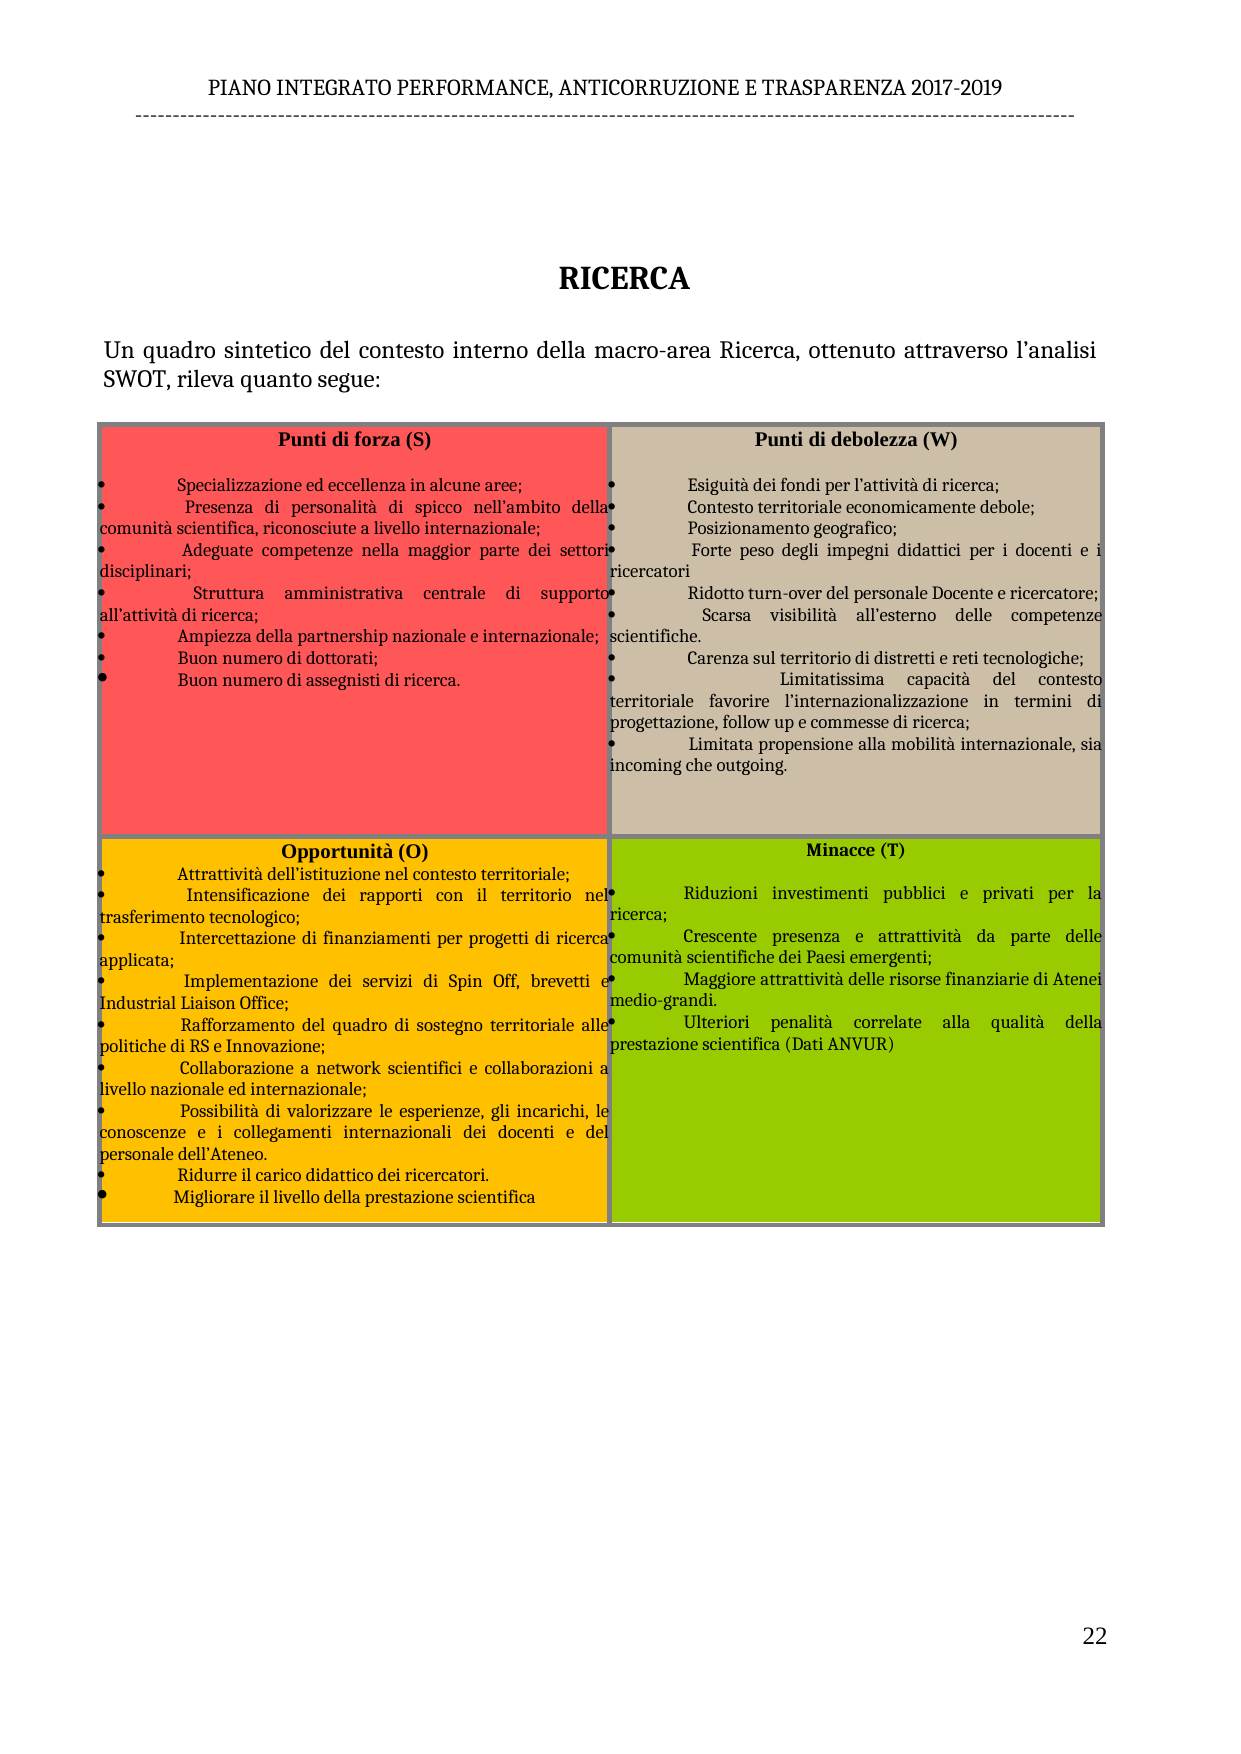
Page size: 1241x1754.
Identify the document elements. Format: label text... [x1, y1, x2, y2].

text RICERCA [141, 259, 1107, 297]
table_header Punti di debolezza (W) Esiguità dei fondi per l’attività di ricerca; Contesto territoriale economicamente debole; Posizionamento geografico; Forte peso degli impegni didattici per i docenti e i ricercatori Ridotto turn-over del personale Docente e ricercatore; Scarsa visibilità all’esterno delle competenze scientifiche. Carenza sul territorio di distretti e reti tecnologiche; Limitatissima capacità del contesto territoriale favorire l’internazionalizzazione in termini di progettazione, follow up e commesse di ricerca; Limitata propensione alla mobilità internazionale, sia incoming che outgoing. [612, 427, 1100, 834]
table_header Punti di forza (S) Specializzazione ed eccellenza in alcune aree; Presenza di personalità di spicco nell’ambito della comunità scientifica, riconosciute a livello internazionale; Adeguate competenze nella maggior parte dei settori disciplinari; Struttura amministrativa centrale di supporto all’attività di ricerca; Ampiezza della partnership nazionale e internazionale; Buon numero di dottorati; Buon numero di assegnisti di ricerca. [102, 427, 607, 834]
table_cell Opportunità (O) Attrattività dell’istituzione nel contesto territoriale; Intensificazione dei rapporti con il territorio nel trasferimento tecnologico; Intercettazione di finanziamenti per progetti di ricerca applicata; Implementazione dei servizi di Spin Off, brevetti e Industrial Liaison Office; Rafforzamento del quadro di sostegno territoriale alle politiche di RS e Innovazione; Collaborazione a network scientifici e collaborazioni a livello nazionale ed internazionale; Possibilità di valorizzare le esperienze, gli incarichi, le conoscenze e i collegamenti internazionali dei docenti e del personale dell’Ateneo. Ridurre il carico didattico dei ricercatori. Migliorare il livello della prestazione scientifica [102, 839, 607, 1222]
table_cell Minacce (T) Riduzioni investimenti pubblici e privati per la ricerca; Crescente presenza e attrattività da parte delle comunità scientifiche dei Paesi emergenti; Maggiore attrattività delle risorse finanziarie di Atenei medio-grandi. Ulteriori penalità correlate alla qualità della prestazione scientifica (Dati ANVUR) [612, 839, 1100, 1222]
text Un quadro sintetico del contesto interno della macro-area Ricerca, ottenuto attraverso l’analisi SWOT, rileva quanto segue: [103, 336, 1098, 393]
